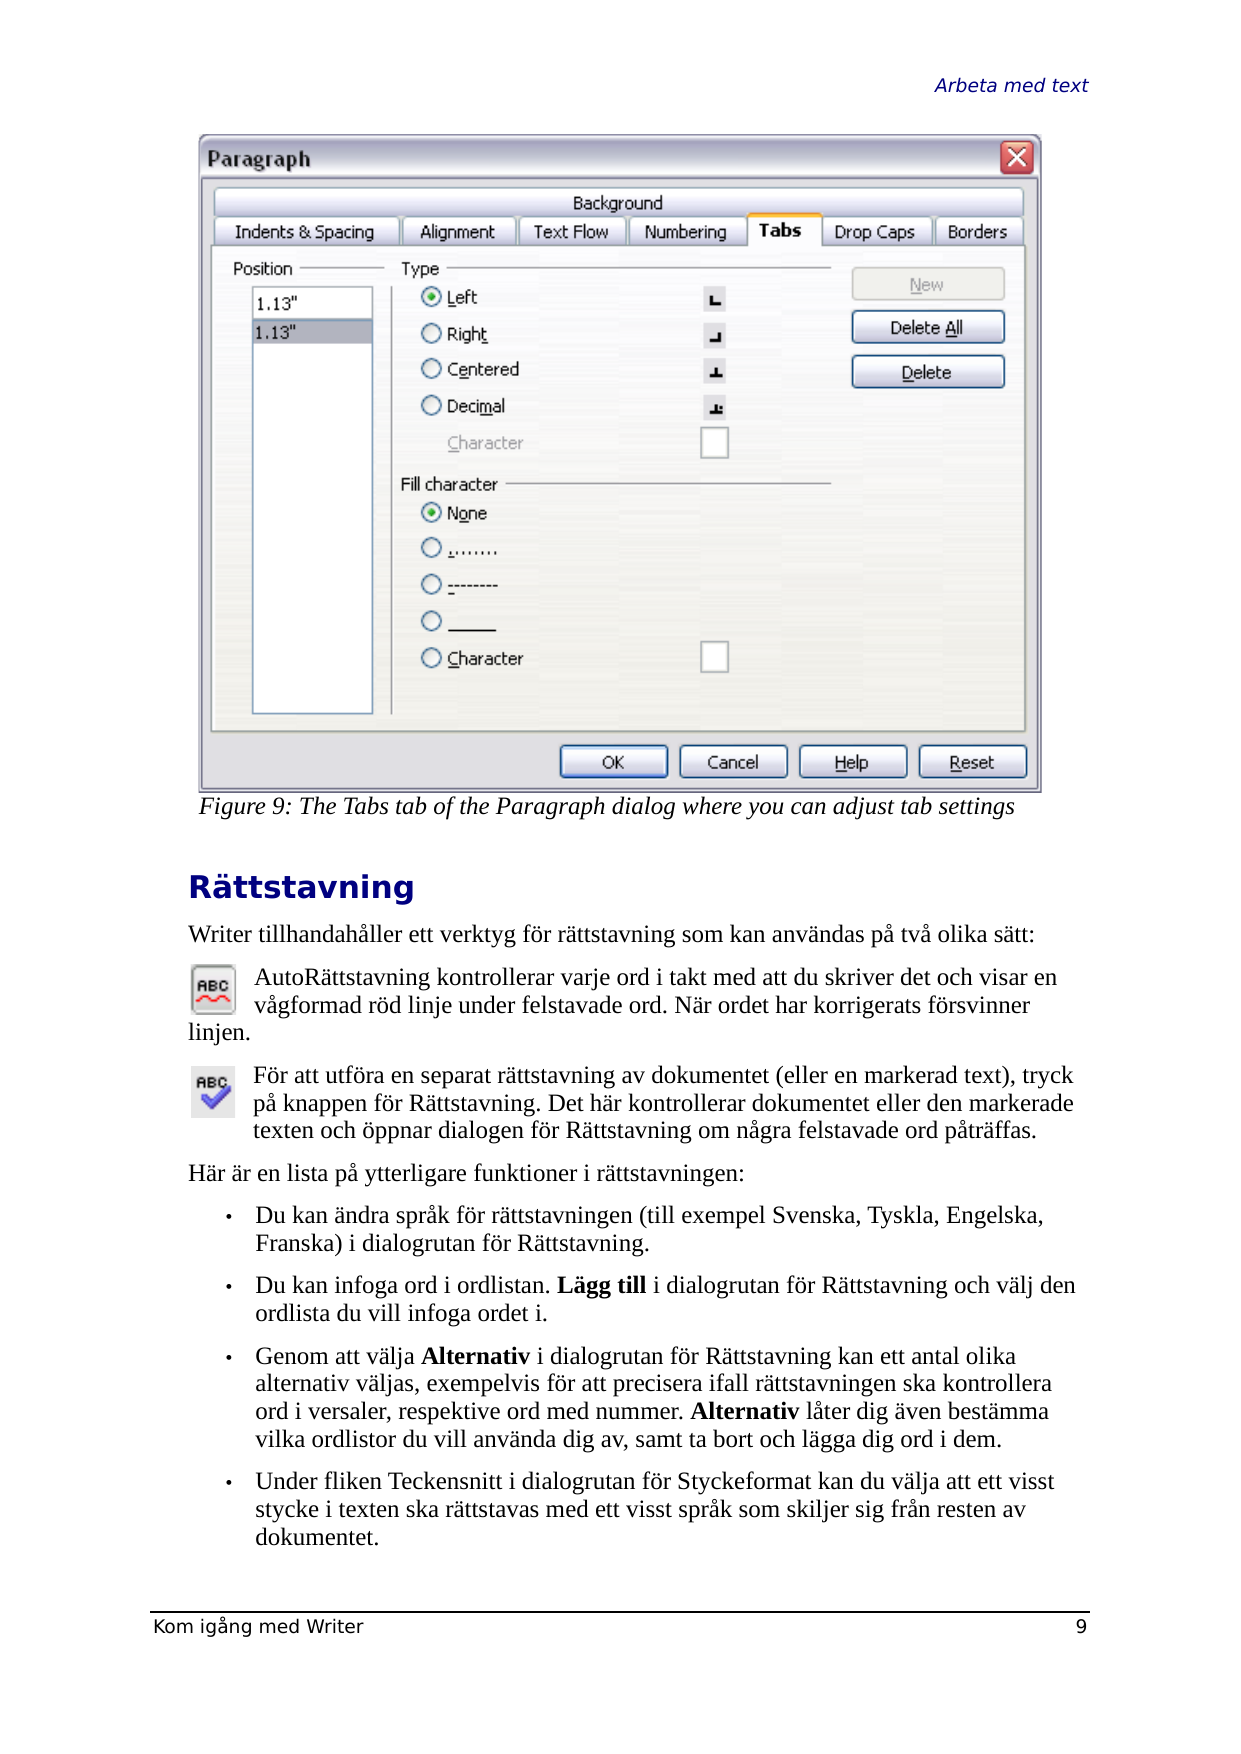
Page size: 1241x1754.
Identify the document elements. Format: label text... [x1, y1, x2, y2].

text Figure 9: The Tabs tab of the Paragraph dialog where you can adjust tab settings [198, 793, 1042, 820]
picture [190, 964, 237, 1015]
list Du kan infoga ord i ordlistan. Lägg till i dialogrutan för Rättstavning och välj den ordlista du vill infoga ordet i. [226, 1272, 1090, 1327]
picture [198, 134, 1042, 793]
list Du kan ändra språk för rättstavningen (till exempel Svenska, Tyskla, Engelska, Franska) i dialogrutan för Rättstavning. [226, 1201, 1090, 1257]
list Under fliken Teckensnitt i dialogrutan för Styckeformat kan du välja att ett visst stycke i texten ska rättstavas med ett visst språk som skiljer sig från resten av dokumentet. [226, 1467, 1090, 1551]
text Writer tillhandahåller ett verktyg för rättstavning som kan användas på två olika sätt: [188, 921, 1090, 948]
text AutoRättstavning kontrollerar varje ord i takt med att du skriver det och visar en vågformad röd linje under felstavade ord. När ordet har korrigerats försvinner linjen. [188, 963, 1090, 1046]
picture [191, 1066, 236, 1118]
subtitle Rättstavning [188, 869, 1090, 906]
text För att utföra en separat rättstavning av dokumentet (eller en markerad text), tryck på knappen för Rättstavning. Det här kontrollerar dokumentet eller den markerade texten och öppnar dialogen för Rättstavning om några felstavade ord påträffas. [188, 1061, 1090, 1144]
text Här är en lista på ytterligare funktioner i rättstavningen: [188, 1159, 1090, 1187]
list Genom att välja Alternativ i dialogrutan för Rättstavning kan ett antal olika alternativ väljas, exempelvis för att precisera ifall rättstavningen ska kontrollera ord i versaler, respektive ord med nummer. Alternativ låter dig även bestämma vilka ordlistor du vill använda dig av, samt ta bort och lägga dig ord i dem. [226, 1342, 1090, 1453]
